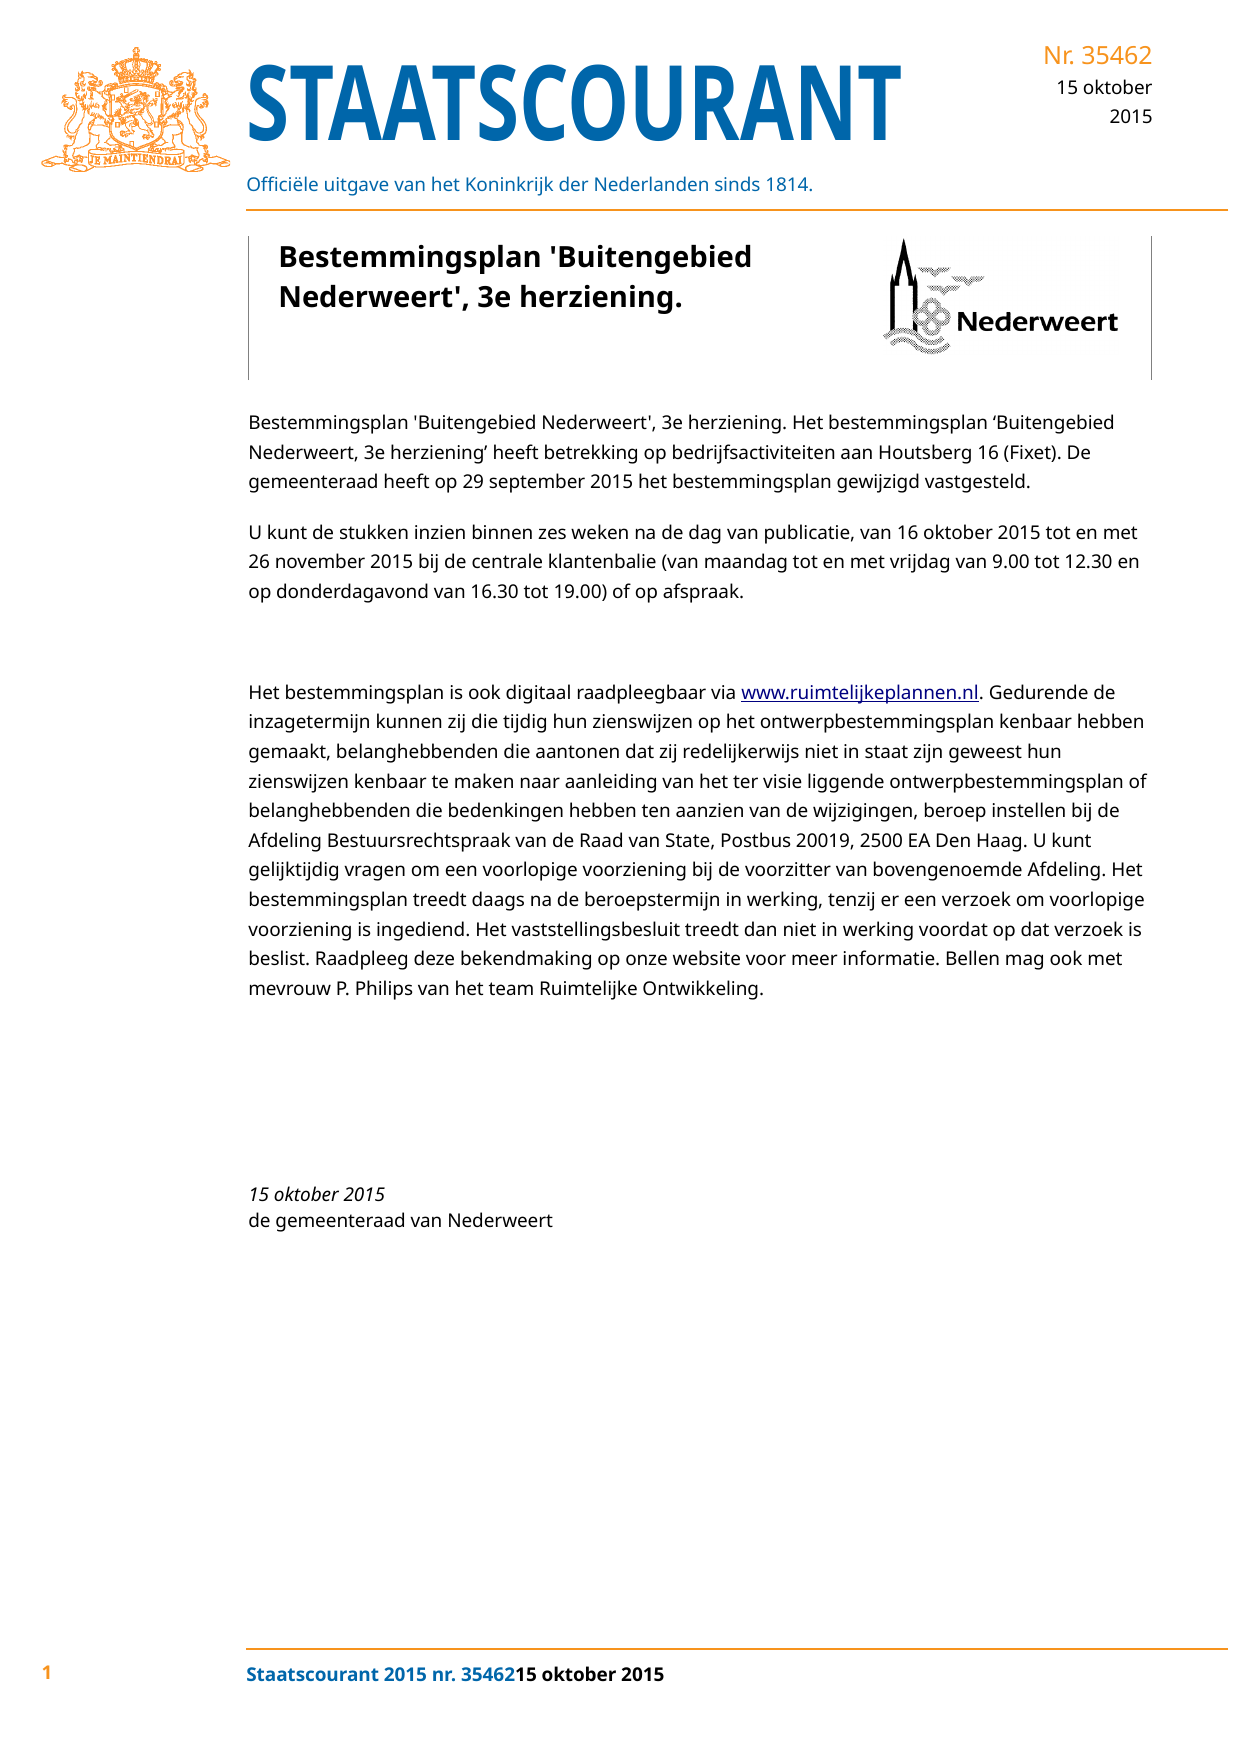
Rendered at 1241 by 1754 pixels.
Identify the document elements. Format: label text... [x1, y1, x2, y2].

text 15 oktober 2015 [248, 1182, 1152, 1207]
picture [41, 47, 231, 172]
text de gemeenteraad van Nederweert [248, 1207, 1152, 1233]
table_header [850, 236, 1151, 380]
text Het bestemmingsplan is ook digitaal raadpleegbaar via www.ruimtelijkeplannen.nl. Gedurende de inzagetermijn kunnen zij die tijdig hun zienswijzen op het ontwerpbestemmingsplan kenbaar hebben gemaakt, belanghebbenden die aantonen dat zij redelijkerwijs niet in staat zijn geweest hun zienswijzen kenbaar te maken naar aanleiding van het ter visie liggende ontwerpbestemmingsplan of belanghebbenden die bedenkingen hebben ten aanzien van de wijzigingen, beroep instellen bij de Afdeling Bestuursrechtspraak van de Raad van State, Postbus 20019, 2500 EA Den Haag. U kunt gelijktijdig vragen om een voorlopige voorziening bij de voorzitter van bovengenoemde Afdeling. Het bestemmingsplan treedt daags na de beroepstermijn in werking, tenzij er een verzoek om voorlopige voorziening is ingediend. Het vaststellingsbesluit treedt dan niet in werking voordat op dat verzoek is beslist. Raadpleeg deze bekendmaking op onze website voor meer informatie. Bellen mag ook met mevrouw P. Philips van het team Ruimtelijke Ontwikkeling. [248, 679, 1152, 1001]
table_header Bestemmingsplan 'Buitengebied Nederweert', 3e herziening. [249, 236, 850, 380]
text Bestemmingsplan 'Buitengebied Nederweert', 3e herziening. Het bestemmingsplan ‘Buitengebied Nederweert, 3e herziening’ heeft betrekking op bedrijfsactiviteiten aan Houtsberg 16 (Fixet). De gemeenteraad heeft op 29 september 2015 het bestemmingsplan gewijzigd vastgesteld. [248, 409, 1152, 494]
text U kunt de stukken inzien binnen zes weken na de dag van publicatie, van 16 oktober 2015 tot en met 26 november 2015 bij de centrale klantenbalie (van maandag tot en met vrijdag van 9.00 tot 12.30 en op donderdagavond van 16.30 tot 19.00) of op afspraak. [248, 519, 1152, 604]
picture [882, 236, 1119, 355]
